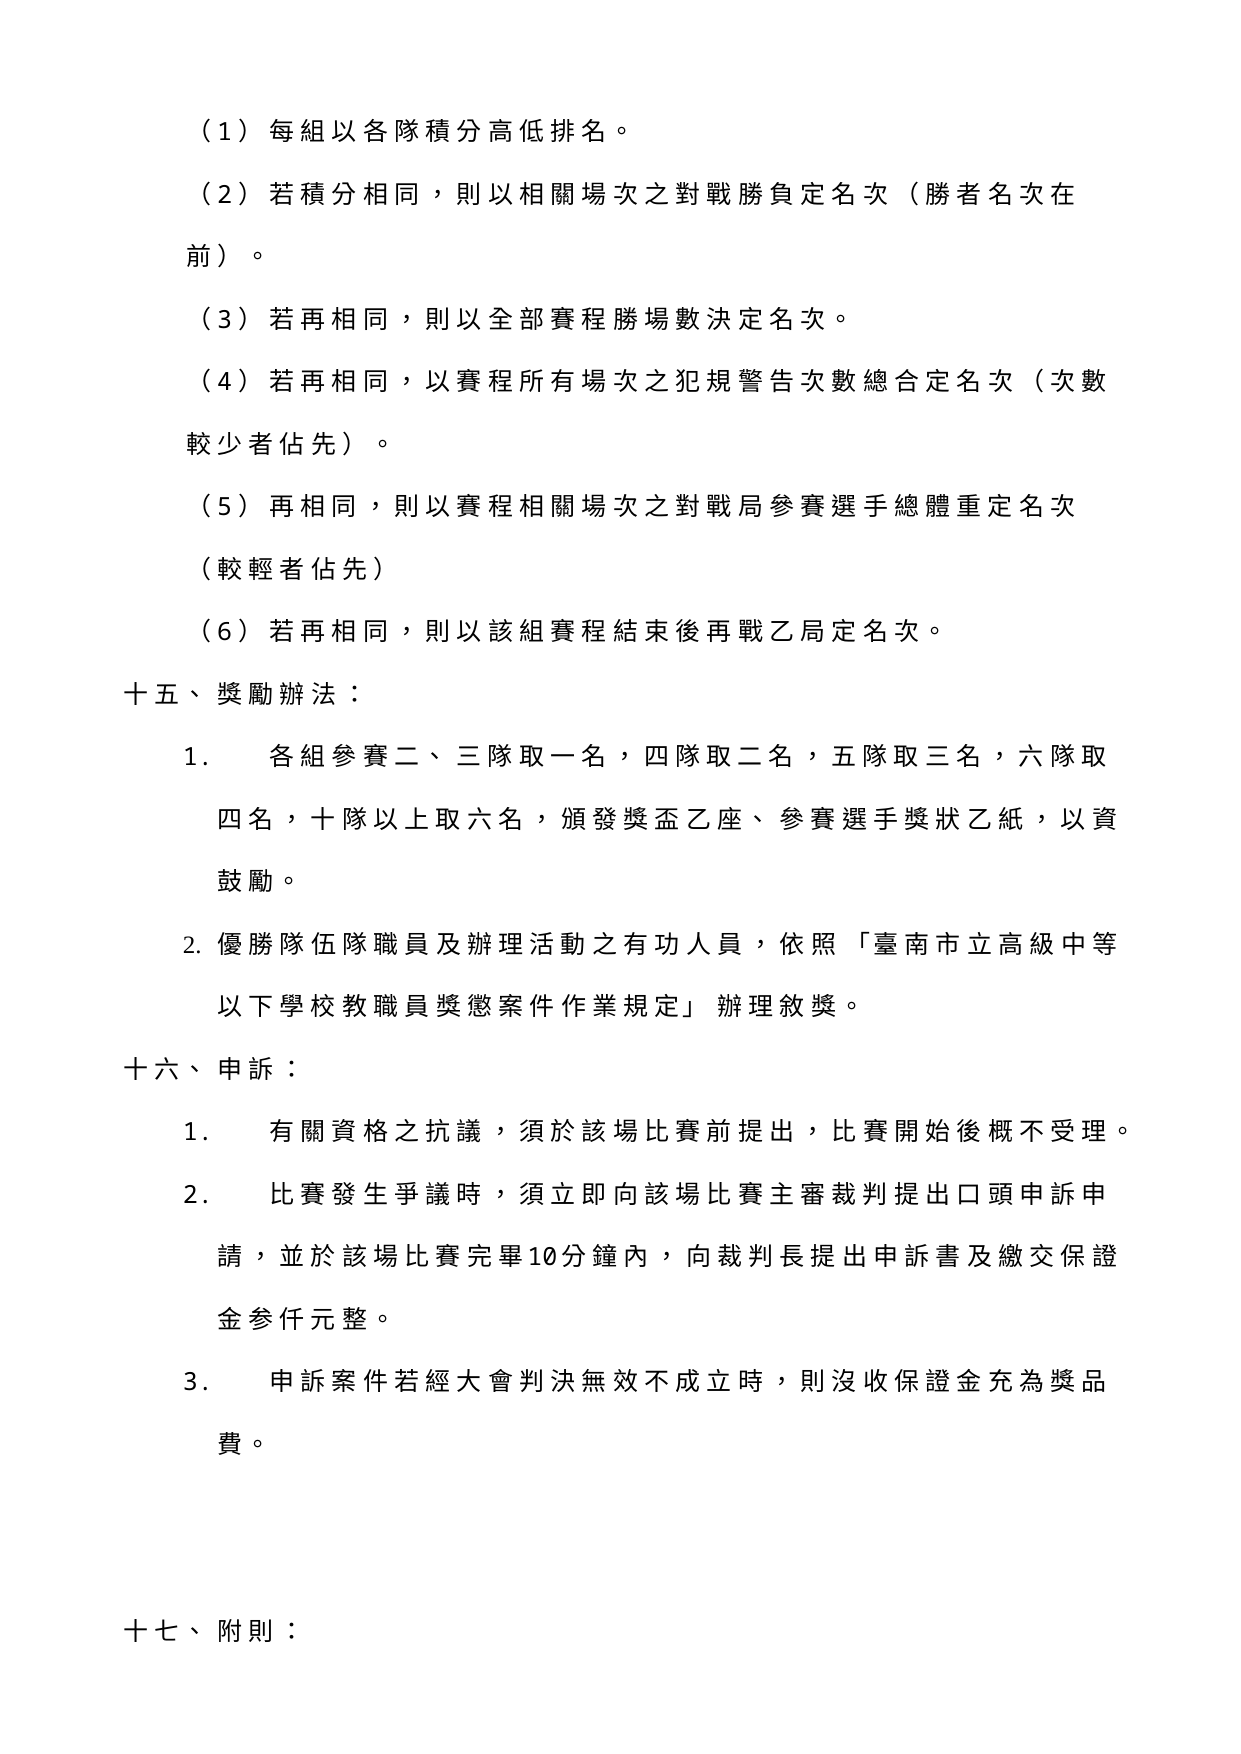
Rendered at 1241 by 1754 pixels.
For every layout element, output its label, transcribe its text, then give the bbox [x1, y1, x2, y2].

text （5）再相同，則以賽程相關場次之對戰局參賽選手總體重定名次（較輕者佔先） [179, 463, 1120, 588]
list 申訴案件若經大會判決無效不成立時，則沒收保證金充為獎品費。 [179, 1338, 1120, 1463]
text （6）若再相同，則以該組賽程結束後再戰乙局定名次。 [179, 588, 1120, 651]
list 比賽發生爭議時，須立即向該場比賽主審裁判提出口頭申訴申請，並於該場比賽完畢10分鐘內，向裁判長提出申訴書及繳交保證金参仟元整。 [179, 1151, 1120, 1338]
text 十七、附則： [120, 1588, 1120, 1651]
text 十六、申訴： [120, 1026, 1154, 1088]
list 優勝隊伍隊職員及辦理活動之有功人員，依照「臺南市立高級中等以下學校教職員獎懲案件作業規定」辦理敘獎。 [179, 901, 1120, 1026]
text （4）若再相同，以賽程所有場次之犯規警告次數總合定名次（次數較少者佔先）。 [179, 338, 1120, 463]
text 十五、獎勵辦法： [120, 651, 1120, 713]
list 各組參賽二、三隊取一名，四隊取二名，五隊取三名，六隊取四名，十隊以上取六名，頒發獎盃乙座、參賽選手獎狀乙紙，以資鼓勵。 [179, 713, 1120, 901]
list 有關資格之抗議，須於該場比賽前提出，比賽開始後概不受理。 [179, 1088, 1120, 1151]
text （1）每組以各隊積分高低排名。 （2）若積分相同，則以相關場次之對戰勝負定名次（勝者名次在前）。 （3）若再相同，則以全部賽程勝場數決定名次。 [179, 88, 1120, 338]
